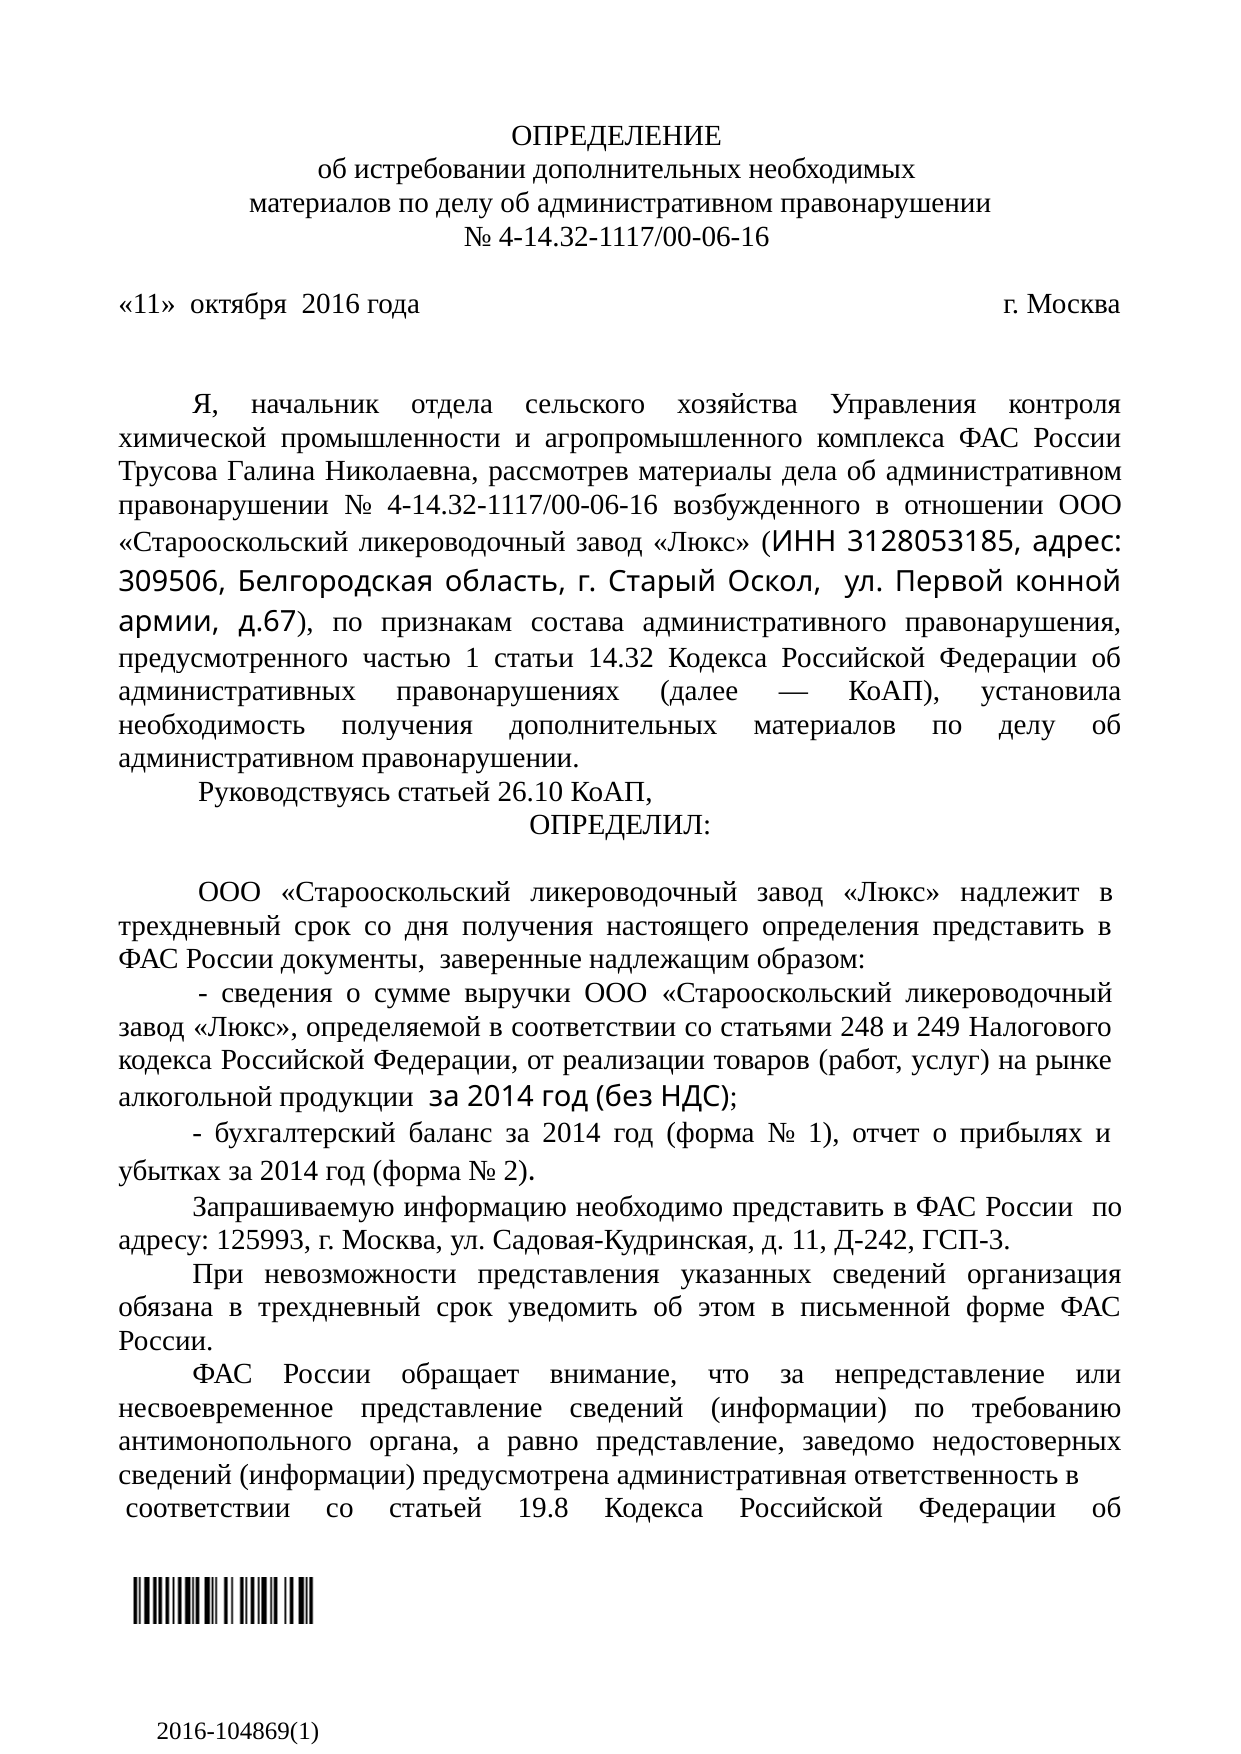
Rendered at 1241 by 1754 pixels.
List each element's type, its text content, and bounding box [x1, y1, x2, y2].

text ОПРЕДЕЛЕНИЕ [118, 118, 1122, 152]
text Я, начальник отдела сельского хозяйства Управления контроля химической промышленности и агропромышленного комплекса ФАС России Трусова Галина Николаевна, рассмотрев материалы дела об административном правонарушении № 4-14.32-1117/00-06-16 возбужденного в отношении ООО «Старооскольский ликероводочный завод «Люкс» (ИНН 3128053185, адрес: 309506, Белгородская область, г. Старый Оскол, ул. Первой конной армии, д.67), по признакам состава административного правонарушения, предусмотренного частью 1 статьи 14.32 Кодекса Российской Федерации об административных правонарушениях (далее — КоАП), установила необходимость получения дополнительных материалов по делу об административном правонарушении. [118, 386, 1122, 774]
picture [118, 1577, 331, 1624]
text ФАС России обращает внимание, что за непредставление или несвоевременное представление сведений (информации) по требованию антимонопольного органа, а равно представление, заведомо недостоверных сведений (информации) предусмотрена административная ответственность в [118, 1356, 1122, 1491]
text Руководствуясь статьей 26.10 КоАП, [118, 774, 1122, 807]
text материалов по делу об административном правонарушении [118, 185, 1122, 219]
text ООО «Старооскольский ликероводочный завод «Люкс» надлежит в трехдневный срок со дня получения настоящего определения представить в ФАС России документы, заверенные надлежащим образом: [118, 874, 1113, 975]
text ОПРЕДЕЛИЛ: [118, 807, 1122, 841]
text - бухгалтерский баланс за 2014 год (форма № 1), отчет о прибылях и убытках за 2014 год (форма № 2). [118, 1115, 1113, 1189]
text соответствии со статьей 19.8 Кодекса Российской Федерации об [118, 1491, 1122, 1524]
text «11» октября 2016 года г. Москва [118, 286, 1122, 319]
text об истребовании дополнительных необходимых [118, 152, 1122, 185]
text Запрашиваемую информацию необходимо представить в ФАС России по адресу: 125993, г. Москва, ул. Садовая-Кудринская, д. 11, Д-242, ГСП-3. [118, 1189, 1122, 1256]
text - сведения о сумме выручки ООО «Старооскольский ликероводочный завод «Люкс», определяемой в соответствии со статьями 248 и 249 Налогового кодекса Российской Федерации, от реализации товаров (работ, услуг) на рынке алкогольной продукции за 2014 год (без НДС); [118, 975, 1113, 1115]
text № 4-14.32-1117/00-06-16 [118, 219, 1122, 252]
text При невозможности представления указанных сведений организация обязана в трехдневный срок уведомить об этом в письменной форме ФАС России. [118, 1256, 1122, 1356]
